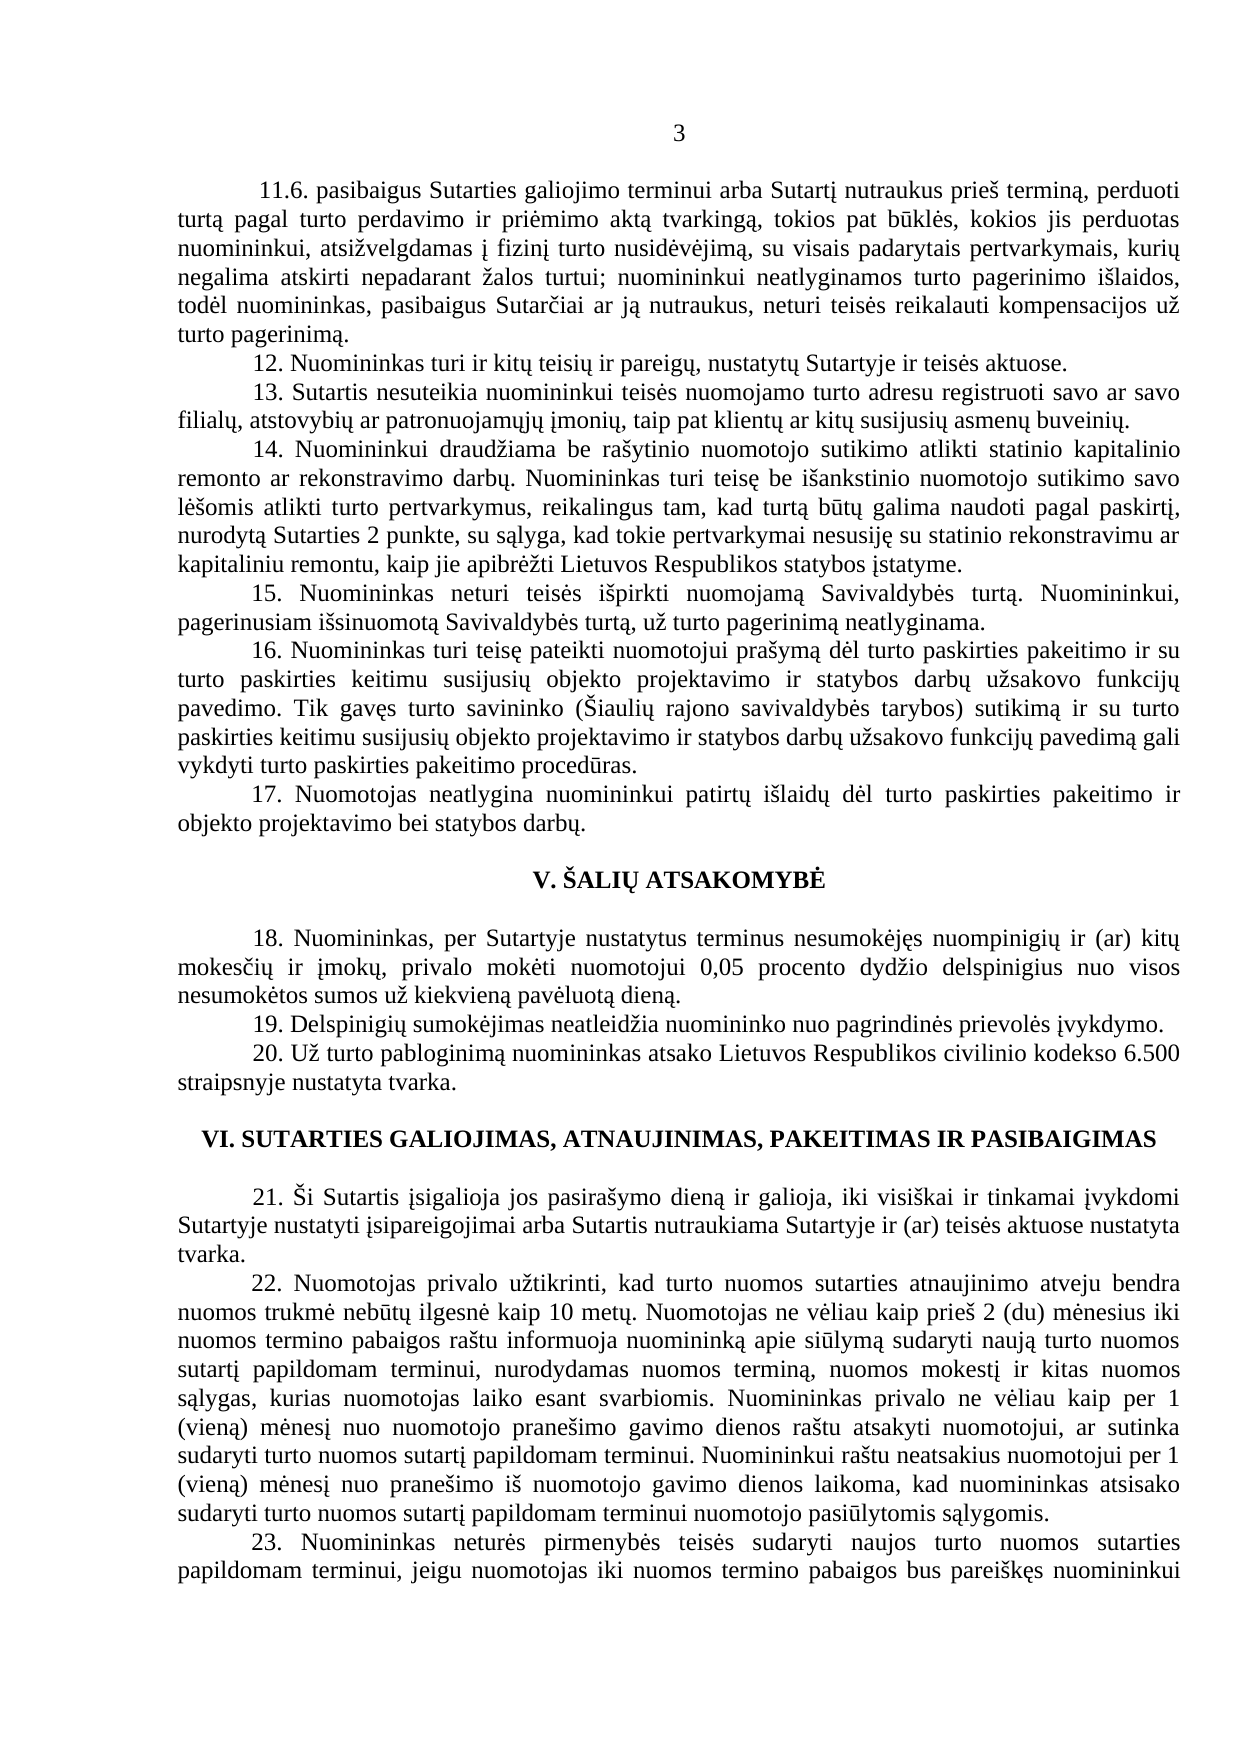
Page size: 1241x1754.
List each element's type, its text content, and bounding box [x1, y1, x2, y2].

text V. ŠALIŲ ATSAKOMYBĖ [177, 866, 1181, 894]
text 12. Nuomininkas turi ir kitų teisių ir pareigų, nustatytų Sutartyje ir teisės aktuose. [177, 348, 1181, 377]
text 14. Nuomininkui draudžiama be rašytinio nuomotojo sutikimo atlikti statinio kapitalinio remonto ar rekonstravimo darbų. Nuomininkas turi teisę be išankstinio nuomotojo sutikimo savo lėšomis atlikti turto pertvarkymus, reikalingus tam, kad turtą būtų galima naudoti pagal paskirtį, nurodytą Sutarties 2 punkte, su sąlyga, kad tokie pertvarkymai nesusiję su statinio rekonstravimu ar kapitaliniu remontu, kaip jie apibrėžti Lietuvos Respublikos statybos įstatyme. [177, 434, 1181, 578]
text 13. Sutartis nesuteikia nuomininkui teisės nuomojamo turto adresu registruoti savo ar savo filialų, atstovybių ar patronuojamųjų įmonių, taip pat klientų ar kitų susijusių asmenų buveinių. [177, 377, 1181, 434]
text 23. Nuomininkas neturės pirmenybės teisės sudaryti naujos turto nuomos sutarties papildomam terminui, jeigu nuomotojas iki nuomos termino pabaigos bus pareiškęs nuomininkui [177, 1527, 1181, 1584]
text VI. SUTARTIES GALIOJIMAS, ATNAUJINIMAS, PAKEITIMAS IR PASIBAIGIMAS [177, 1124, 1181, 1153]
text 20. Už turto pabloginimą nuomininkas atsako Lietuvos Respublikos civilinio kodekso 6.500 straipsnyje nustatyta tvarka. [177, 1038, 1181, 1096]
text 18. Nuomininkas, per Sutartyje nustatytus terminus nesumokėjęs nuompinigių ir (ar) kitų mokesčių ir įmokų, privalo mokėti nuomotojui 0,05 procento dydžio delspinigius nuo visos nesumokėtos sumos už kiekvieną pavėluotą dieną. [177, 923, 1181, 1009]
text 16. Nuomininkas turi teisę pateikti nuomotojui prašymą dėl turto paskirties pakeitimo ir su turto paskirties keitimu susijusių objekto projektavimo ir statybos darbų užsakovo funkcijų pavedimo. Tik gavęs turto savininko (Šiaulių rajono savivaldybės tarybos) sutikimą ir su turto paskirties keitimu susijusių objekto projektavimo ir statybos darbų užsakovo funkcijų pavedimą gali vykdyti turto paskirties pakeitimo procedūras. [177, 636, 1181, 779]
text 21. Ši Sutartis įsigalioja jos pasirašymo dieną ir galioja, iki visiškai ir tinkamai įvykdomi Sutartyje nustatyti įsipareigojimai arba Sutartis nutraukiama Sutartyje ir (ar) teisės aktuose nustatyta tvarka. [177, 1182, 1181, 1268]
text 17. Nuomotojas neatlygina nuomininkui patirtų išlaidų dėl turto paskirties pakeitimo ir objekto projektavimo bei statybos darbų. [177, 779, 1181, 837]
text 22. Nuomotojas privalo užtikrinti, kad turto nuomos sutarties atnaujinimo atveju bendra nuomos trukmė nebūtų ilgesnė kaip 10 metų. Nuomotojas ne vėliau kaip prieš 2 (du) mėnesius iki nuomos termino pabaigos raštu informuoja nuomininką apie siūlymą sudaryti naują turto nuomos sutartį papildomam terminui, nurodydamas nuomos terminą, nuomos mokestį ir kitas nuomos sąlygas, kurias nuomotojas laiko esant svarbiomis. Nuomininkas privalo ne vėliau kaip per 1 (vieną) mėnesį nuo nuomotojo pranešimo gavimo dienos raštu atsakyti nuomotojui, ar sutinka sudaryti turto nuomos sutartį papildomam terminui. Nuomininkui raštu neatsakius nuomotojui per 1 (vieną) mėnesį nuo pranešimo iš nuomotojo gavimo dienos laikoma, kad nuomininkas atsisako sudaryti turto nuomos sutartį papildomam terminui nuomotojo pasiūlytomis sąlygomis. [177, 1268, 1181, 1527]
text 15. Nuomininkas neturi teisės išpirkti nuomojamą Savivaldybės turtą. Nuomininkui, pagerinusiam išsinuomotą Savivaldybės turtą, už turto pagerinimą neatlyginama. [177, 578, 1181, 636]
text 19. Delspinigių sumokėjimas neatleidžia nuomininko nuo pagrindinės prievolės įvykdymo. [177, 1009, 1181, 1038]
text 11.6. pasibaigus Sutarties galiojimo terminui arba Sutartį nutraukus prieš terminą, perduoti turtą pagal turto perdavimo ir priėmimo aktą tvarkingą, tokios pat būklės, kokios jis perduotas nuomininkui, atsižvelgdamas į fizinį turto nusidėvėjimą, su visais padarytais pertvarkymais, kurių negalima atskirti nepadarant žalos turtui; nuomininkui neatlyginamos turto pagerinimo išlaidos, todėl nuomininkas, pasibaigus Sutarčiai ar ją nutraukus, neturi teisės reikalauti kompensacijos už turto pagerinimą. [177, 176, 1181, 348]
